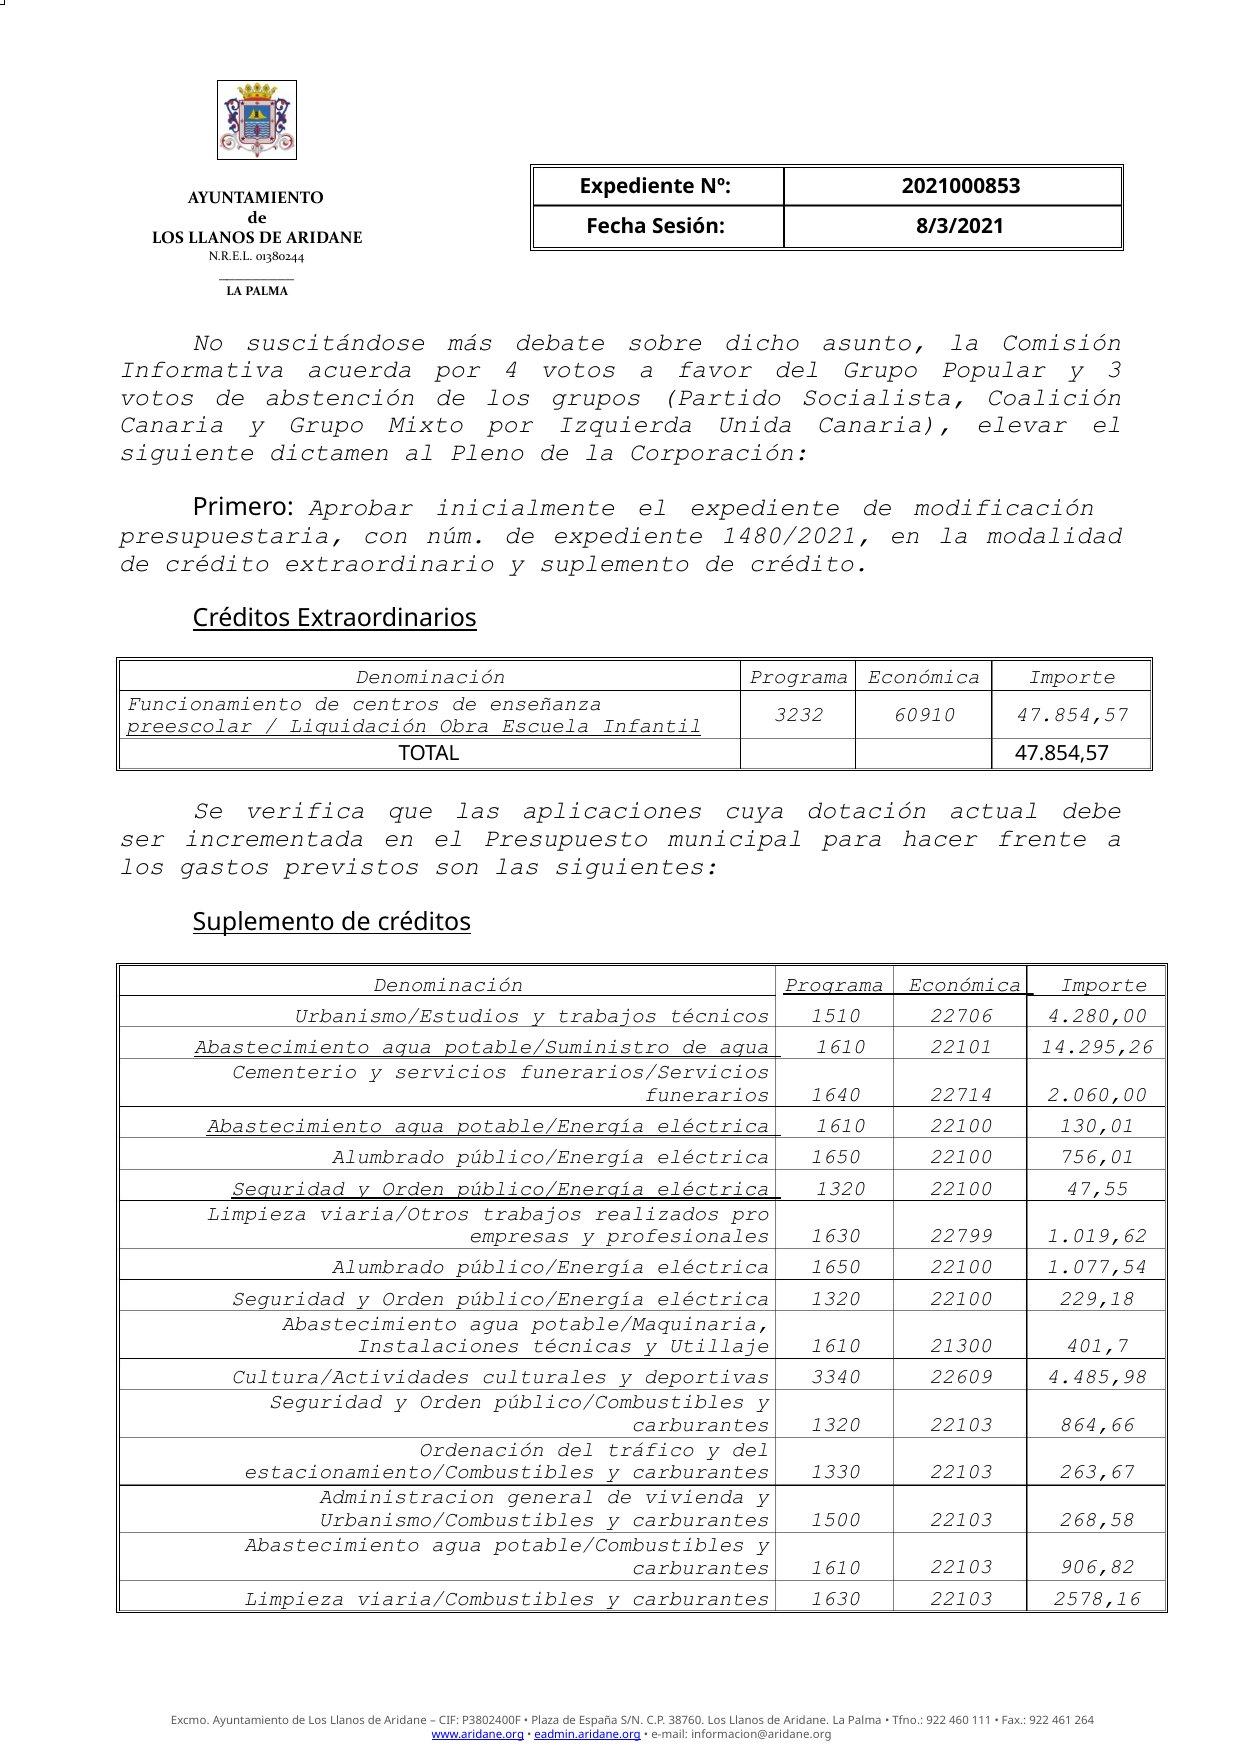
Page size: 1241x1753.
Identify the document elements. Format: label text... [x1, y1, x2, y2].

text Limpieza viaria/Otros trabajos realizados pro [206, 1201, 885, 1225]
text 2578,16 [1052, 1586, 1165, 1610]
text 22100 [929, 1286, 1017, 1310]
text siguiente dictamen al Pleno de la Corporación: [119, 438, 1146, 466]
text Ordenación del tráfico y del [418, 1437, 793, 1460]
text Seguridad y Orden público/Energía eléctrica 1320 [231, 1286, 885, 1310]
text 2021000853 [902, 173, 1059, 198]
text Urbanismo/Combustibles y carburantes 1500 [318, 1508, 885, 1531]
text 130,01 [1058, 1114, 1171, 1137]
picture [218, 81, 296, 159]
text 22103 [929, 1460, 1017, 1484]
text Programa Económica [748, 664, 1004, 688]
text ________ [226, 266, 317, 282]
text Expediente Nº: [579, 173, 761, 198]
text 268,58 [1058, 1508, 1158, 1531]
text AYUNTAMIENTO [188, 190, 387, 207]
text Cultura/Actividades culturales y deportivas 3340 [231, 1365, 885, 1389]
text 401,7 [1065, 1334, 1152, 1357]
text Seguridad y Orden público/Energía eléctrica 1320 [231, 1176, 885, 1200]
text funerarios 1640 [643, 1083, 885, 1106]
text Informativa acuerda por 4 votos a favor del Grupo Popular y 3 [119, 356, 1146, 383]
text 22100 [929, 1255, 1017, 1279]
text No suscitándose más debate sobre dicho asunto, la Comisión [192, 327, 1146, 356]
text 1.077,54 [1046, 1255, 1171, 1279]
text 864,66 [1058, 1413, 1158, 1436]
text Urbanismo/Estudios y trabajos técnicos 1510 [293, 1004, 885, 1027]
text carburantes 1610 [631, 1556, 885, 1579]
text Suplemento de créditos [192, 908, 547, 936]
text 47,55 [1065, 1176, 1171, 1200]
text 22101 [929, 1035, 1017, 1059]
text 4.280,00 [1046, 1004, 1171, 1027]
text 47.854,57 [1015, 702, 1152, 726]
text 22103 [929, 1508, 1017, 1531]
text 1.019,62 [1046, 1224, 1171, 1247]
text 4.485,98 [1046, 1365, 1171, 1389]
text Fecha Sesión: [586, 214, 761, 239]
text preescolar / Liquidación Obra Escuela Infantil [126, 715, 726, 737]
text 263,67 [1058, 1460, 1158, 1484]
text presupuestaria, con núm. de expediente 1480/2021, en la modalidad [119, 521, 1146, 549]
text 756,01 [1058, 1145, 1171, 1169]
text TOTAL [398, 741, 486, 765]
text 3 [773, 702, 810, 726]
text _ [317, 266, 327, 282]
text Abastecimiento agua potable/Suministro de agua 1610 [193, 1035, 885, 1059]
text 22100 [929, 1114, 1017, 1137]
text Denominación [372, 973, 547, 996]
text Primero: Aprobar inicialmente el expediente de modificación [192, 493, 1146, 521]
text 8/3/2021 [916, 214, 1059, 239]
picture [117, 964, 1167, 1612]
text Denominación [354, 664, 726, 688]
text 232 60910 [810, 702, 1004, 726]
text ser incrementada en el Presupuesto municipal para hacer frente a [119, 825, 1146, 852]
text Abastecimiento agua potable/Combustibles y [243, 1532, 885, 1556]
text 2.060,00 [1046, 1083, 1171, 1106]
text de [247, 210, 387, 227]
text 22103 [929, 1586, 1017, 1610]
text LA PALMA [226, 286, 317, 298]
text Administracion general de vivienda y [318, 1485, 885, 1508]
text 47.854,57 [1015, 741, 1152, 765]
picture [117, 658, 1152, 770]
text 22706 [929, 1004, 1017, 1027]
text 22100 [929, 1145, 1017, 1169]
text 22103 [929, 1555, 1017, 1579]
text 22609 [929, 1365, 1017, 1389]
text Instalaciones técnicas y Utillaje 1610 [356, 1334, 885, 1357]
text Importe [1027, 664, 1152, 688]
text de crédito extraordinario y suplemento de crédito. [119, 549, 1146, 577]
text 21300 [929, 1334, 1017, 1357]
text Limpieza viaria/Combustibles y carburantes 1630 [243, 1586, 885, 1610]
text 229,18 [1058, 1286, 1171, 1310]
text Funcionamiento de centros de enseñanza [126, 691, 726, 715]
text Canaria y Grupo Mixto por Izquierda Unida Canaria), elevar el [119, 411, 1146, 438]
text carburantes 1320 [631, 1413, 885, 1436]
text 22100 [929, 1176, 1017, 1200]
text Cementerio y servicios funerarios/Servicios [231, 1060, 885, 1083]
text www.aridane.org • eadmin.aridane.org • e-mail: informacion@aridane.org [431, 1727, 1095, 1741]
text Se verifica que las aplicaciones cuya dotación actual debe [192, 796, 1146, 825]
text Abastecimiento agua potable/Energía eléctrica 1610 [206, 1114, 885, 1137]
text Alumbrado público/Energía eléctrica 1650 [331, 1145, 885, 1169]
text Programa Económica Importe [783, 973, 1165, 996]
text Alumbrado público/Energía eléctrica 1650 [331, 1255, 885, 1279]
text _ [219, 266, 226, 279]
text 14.295,26 [1040, 1035, 1177, 1059]
text estacionamiento/Combustibles y carburantes 1330 [243, 1460, 885, 1484]
picture [531, 165, 1123, 250]
text 906,82 [1058, 1555, 1158, 1579]
text los gastos previstos son las siguientes: [119, 852, 1146, 880]
text 22103 [929, 1413, 1017, 1436]
text Abastecimiento agua potable/Maquinaria, [281, 1311, 885, 1335]
text 22799 [929, 1224, 1017, 1247]
text votos de abstención de los grupos (Partido Socialista, Coalición [119, 383, 1146, 411]
text Créditos Extraordinarios [192, 604, 577, 632]
text 22714 [929, 1083, 1017, 1106]
text Seguridad y Orden público/Combustibles y [268, 1390, 885, 1413]
text N.R.E.L. 01380244 [208, 250, 327, 262]
text empresas y profesionales 1630 [468, 1225, 885, 1247]
text Excmo. Ayuntamiento de Los Llanos de Aridane – CIF: P3802400F • Plaza de España S/N. C.P. 38760. Los Llanos de Aridane. La Palma • Tfno.: 922 460 111 • Fax.: 922 461 264 [171, 1713, 1095, 1727]
text LOS LLANOS DE ARIDANE [152, 230, 387, 247]
